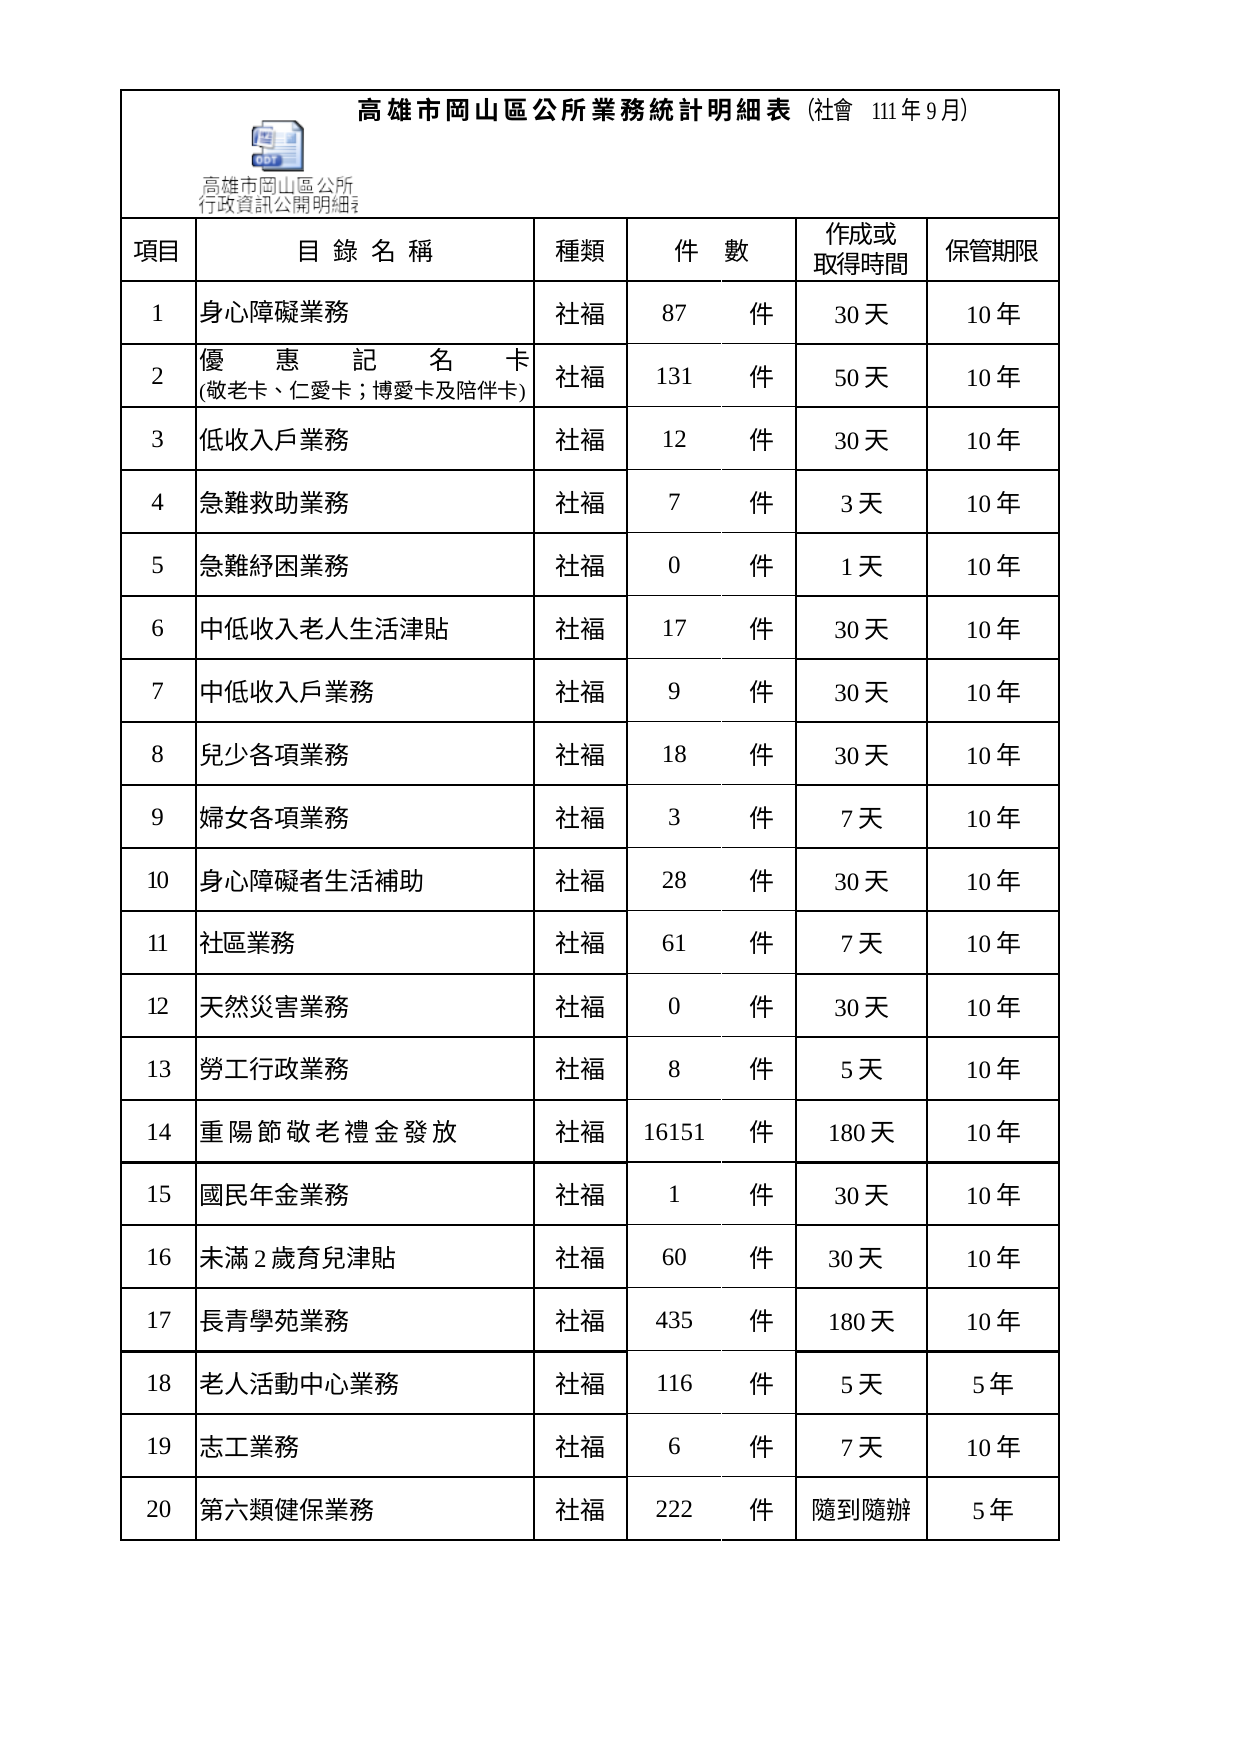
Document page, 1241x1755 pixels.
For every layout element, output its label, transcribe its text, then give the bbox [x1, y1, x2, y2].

table_cell 件 [722, 344, 795, 406]
table_cell 社褔 [535, 471, 626, 532]
table_cell 社福 [535, 1478, 626, 1539]
table_cell 30天 [797, 408, 926, 469]
table_cell 件 [722, 848, 795, 909]
table_cell 社褔 [535, 408, 626, 469]
table_cell 件 [722, 974, 795, 1036]
table_cell 10年 [928, 912, 1058, 973]
table_cell 社區業務 [197, 912, 533, 973]
table_cell 10年 [928, 1289, 1058, 1350]
table_cell 社褔 [535, 975, 626, 1036]
table_cell 低收入戶業務 [197, 408, 533, 469]
table_cell 7天 [797, 912, 926, 973]
table_cell 10年 [928, 282, 1058, 343]
table_cell 社福 [535, 1164, 626, 1224]
table_cell 116 [628, 1351, 721, 1413]
table_cell 2 [122, 345, 195, 406]
table_cell 7天 [797, 786, 926, 847]
table_cell 10年 [928, 597, 1058, 658]
table_cell 件 [722, 407, 795, 469]
table_cell 8 [122, 723, 195, 784]
table_cell 社褔 [535, 345, 626, 406]
table_cell 5年 [928, 1478, 1058, 1539]
table_cell 10 [122, 849, 195, 909]
table_cell 0 [628, 974, 721, 1036]
table_cell 件 [722, 659, 795, 721]
table_cell 7 [122, 660, 195, 721]
table_cell 10年 [928, 471, 1058, 532]
table_cell 61 [628, 911, 721, 973]
table_cell 件 [722, 533, 795, 595]
table_cell 國民年金業務 [197, 1164, 533, 1224]
table_cell 87 [628, 282, 721, 343]
table_cell 4 [122, 471, 195, 532]
table_cell 12 [628, 407, 721, 469]
table_cell 6 [122, 597, 195, 658]
table_cell 180天 [797, 1289, 926, 1350]
table_cell 1 [122, 282, 195, 343]
table_cell 60 [628, 1225, 721, 1287]
table_cell 7 [628, 470, 721, 532]
table_cell 社褔 [535, 1101, 626, 1161]
table_cell 20 [122, 1478, 195, 1539]
table_cell 3 [122, 408, 195, 469]
table_cell 長青學苑業務 [197, 1289, 533, 1350]
table_cell 件 數 [628, 219, 795, 280]
table_cell 12 [122, 975, 195, 1036]
table_cell 件 [722, 722, 795, 784]
table_cell 社褔 [535, 912, 626, 973]
table_cell 30天 [797, 723, 926, 784]
table_cell 6 [628, 1414, 721, 1476]
table_cell 30天 [797, 282, 926, 343]
table_cell 10年 [928, 786, 1058, 847]
table_cell 131 [628, 344, 721, 406]
table_cell 社褔 [535, 849, 626, 909]
table_cell 社褔 [535, 597, 626, 658]
table_cell 件 [722, 1351, 795, 1413]
table_cell 社褔 [535, 786, 626, 847]
table_cell 9 [122, 786, 195, 847]
table_cell 隨到隨辦 [797, 1478, 926, 1539]
table_cell 第六類健保業務 [197, 1478, 533, 1539]
table_cell 身心障礙者生活補助 [197, 849, 533, 909]
table_cell 14 [122, 1101, 195, 1161]
table_cell 10年 [928, 723, 1058, 784]
table_cell 老人活動中心業務 [197, 1353, 533, 1413]
table_cell 件 [722, 282, 795, 343]
table_cell 1 [628, 1163, 721, 1224]
table_cell 志工業務 [197, 1415, 533, 1476]
table_cell 件 [722, 1163, 795, 1224]
table_cell 件 [722, 1288, 795, 1350]
table_cell 作成或 取得時間 [797, 219, 926, 280]
table_cell 重陽節敬老禮金發放 [197, 1101, 533, 1161]
table_cell 435 [628, 1288, 721, 1350]
table_cell 社福 [535, 660, 626, 721]
table_cell 11 [122, 912, 195, 973]
table_cell 1天 [797, 534, 926, 595]
table_cell 30天 [797, 1164, 926, 1224]
table_cell 10年 [928, 1164, 1058, 1224]
table_cell 10年 [928, 1101, 1058, 1161]
table_cell 中低收入戶業務 [197, 660, 533, 721]
table_cell 3 [628, 785, 721, 847]
table_cell 優惠記名卡 (敬老卡、仁愛卡；博愛卡及陪伴卡) [197, 345, 533, 406]
table_cell 10年 [928, 408, 1058, 469]
table_cell 17 [122, 1289, 195, 1350]
table_cell 件 [722, 596, 795, 658]
table_cell 保管期限 [928, 219, 1058, 280]
table_cell 30天 [797, 660, 926, 721]
table_cell 未滿2歲育兒津貼 [197, 1226, 533, 1287]
table_cell 件 [722, 1100, 795, 1161]
table_cell 10年 [928, 534, 1058, 595]
table_cell 18 [122, 1353, 195, 1413]
table_cell 社褔 [535, 282, 626, 343]
table_cell 30天 [797, 975, 926, 1036]
table_cell 9 [628, 659, 721, 721]
table_cell 目 錄 名 稱 [197, 219, 533, 280]
table_cell 天然災害業務 [197, 975, 533, 1036]
table_cell 30天 [797, 1226, 926, 1287]
table_cell 10年 [928, 660, 1058, 721]
table_cell 件 [722, 1225, 795, 1287]
table_cell 社福 [535, 1226, 626, 1287]
table_cell 急難紓困業務 [197, 534, 533, 595]
table_cell 件 [722, 470, 795, 532]
table_cell 180天 [797, 1101, 926, 1161]
table_cell 婦女各項業務 [197, 786, 533, 847]
table_cell 222 [628, 1477, 721, 1539]
table_cell 社褔 [535, 1038, 626, 1098]
table_cell 13 [122, 1038, 195, 1098]
table_cell 10年 [928, 849, 1058, 909]
table_header 高雄市岡山區公所業務統計明細表（社會 111 年9月） [122, 91, 1058, 217]
table_cell 10年 [928, 1038, 1058, 1098]
table_cell 兒少各項業務 [197, 723, 533, 784]
table_cell 10年 [928, 345, 1058, 406]
table_cell 件 [722, 1037, 795, 1098]
table_cell 社福 [535, 534, 626, 595]
table_cell 社福 [535, 1415, 626, 1476]
table_cell 10年 [928, 1226, 1058, 1287]
table_cell 17 [628, 596, 721, 658]
table_cell 5天 [797, 1038, 926, 1098]
table_cell 16 [122, 1226, 195, 1287]
table_cell 社褔 [535, 723, 626, 784]
table_cell 50天 [797, 345, 926, 406]
table_cell 16151 [628, 1100, 721, 1161]
table_cell 8 [628, 1037, 721, 1098]
table_cell 社褔 [535, 1353, 626, 1413]
table_cell 5天 [797, 1353, 926, 1413]
table_cell 0 [628, 533, 721, 595]
table_cell 項目 [122, 219, 195, 280]
table_cell 18 [628, 722, 721, 784]
table_cell 30天 [797, 597, 926, 658]
table_cell 中低收入老人生活津貼 [197, 597, 533, 658]
table_cell 急難救助業務 [197, 471, 533, 532]
table_cell 件 [722, 1414, 795, 1476]
table_cell 件 [722, 785, 795, 847]
table_cell 身心障礙業務 [197, 282, 533, 343]
table_cell 15 [122, 1164, 195, 1224]
table_cell 28 [628, 848, 721, 909]
table_cell 30天 [797, 849, 926, 909]
table_cell 件 [722, 911, 795, 973]
table_cell 10年 [928, 1415, 1058, 1476]
table_cell 社福 [535, 1289, 626, 1350]
table_cell 5年 [928, 1353, 1058, 1413]
table_cell 勞工行政業務 [197, 1038, 533, 1098]
table_cell 10年 [928, 975, 1058, 1036]
table_cell 件 [722, 1477, 795, 1539]
table_cell 7天 [797, 1415, 926, 1476]
table_cell 5 [122, 534, 195, 595]
table_cell 種類 [535, 219, 626, 280]
table_cell 3天 [797, 471, 926, 532]
table_cell 19 [122, 1415, 195, 1476]
